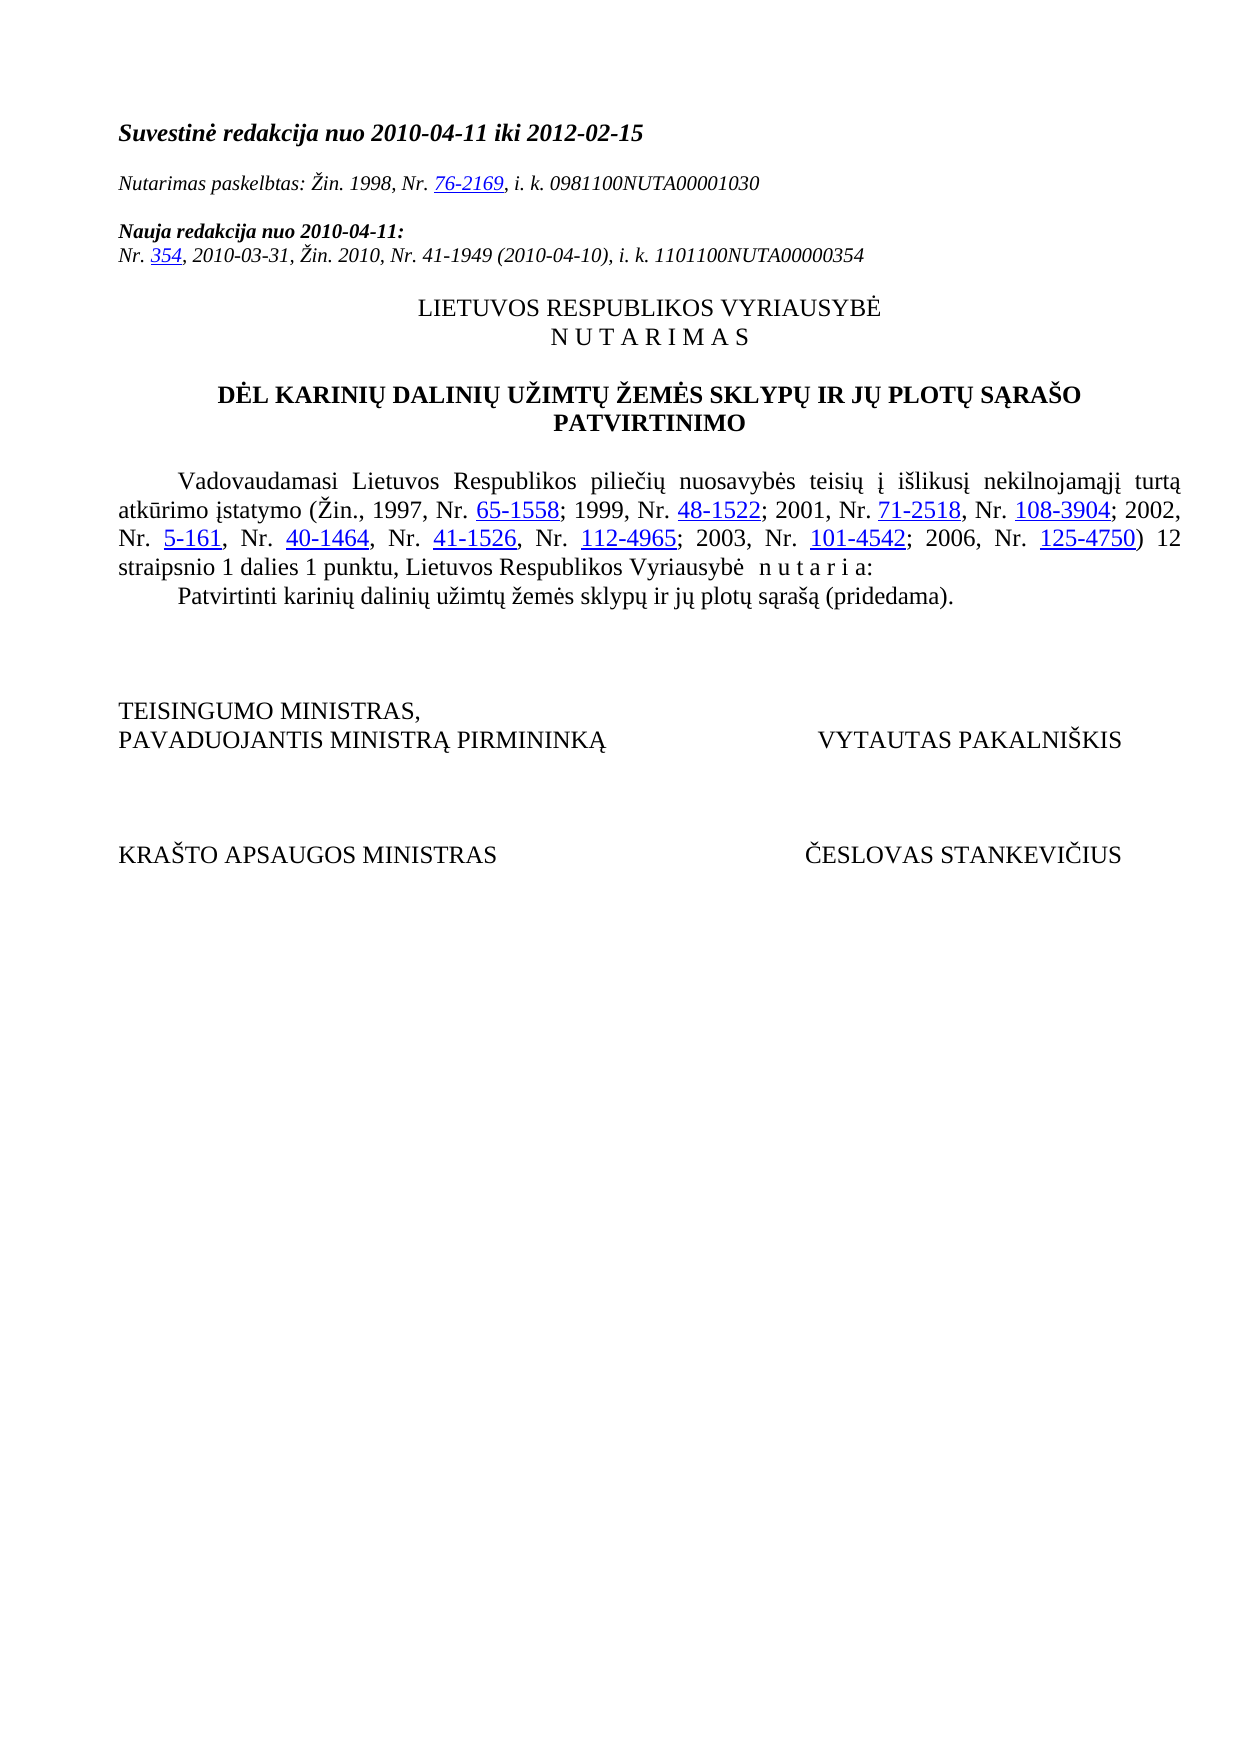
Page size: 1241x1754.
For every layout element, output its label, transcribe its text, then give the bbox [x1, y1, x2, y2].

text Vadovaudamasi Lietuvos Respublikos piliečių nuosavybės teisių į išlikusį nekilnojamąjį turtą atkūrimo įstatymo (Žin., 1997, Nr. 65-1558; 1999, Nr. 48-1522; 2001, Nr. 71-2518, Nr. 108-3904; 2002, Nr. 5-161, Nr. 40-1464, Nr. 41-1526, Nr. 112-4965; 2003, Nr. 101-4542; 2006, Nr. 125-4750) 12 straipsnio 1 dalies 1 punktu, Lietuvos Respublikos Vyriausybė nutaria: [118, 466, 1181, 581]
text TEISINGUMO MINISTRAS, [118, 696, 1181, 725]
text Suvestinė redakcija nuo 2010-04-11 iki 2012-02-15 [118, 118, 1181, 147]
text Nauja redakcija nuo 2010-04-11: [118, 219, 1181, 243]
subtitle NUTARIMAS [118, 322, 1181, 351]
text KRAŠTO APSAUGOS MINISTRAS ČESLOVAS STANKEVIČIUS [118, 840, 1181, 868]
text LIETUVOS RESPUBLIKOS VYRIAUSYBĖ [118, 293, 1181, 322]
text PAVADUOJANTIS MINISTRĄ PIRMININKĄ VYTAUTAS PAKALNIŠKIS [118, 725, 1181, 753]
text DĖL KARINIŲ DALINIŲ UŽIMTŲ ŽEMĖS SKLYPŲ IR JŲ PLOTŲ SĄRAŠO PATVIRTINIMO [118, 380, 1181, 437]
text Patvirtinti karinių dalinių užimtų žemės sklypų ir jų plotų sąrašą (pridedama). [118, 581, 1181, 610]
text Nr. 354, 2010-03-31, Žin. 2010, Nr. 41-1949 (2010-04-10), i. k. 1101100NUTA00000354 [118, 243, 1181, 267]
text Nutarimas paskelbtas: Žin. 1998, Nr. 76-2169, i. k. 0981100NUTA00001030 [118, 171, 1181, 195]
